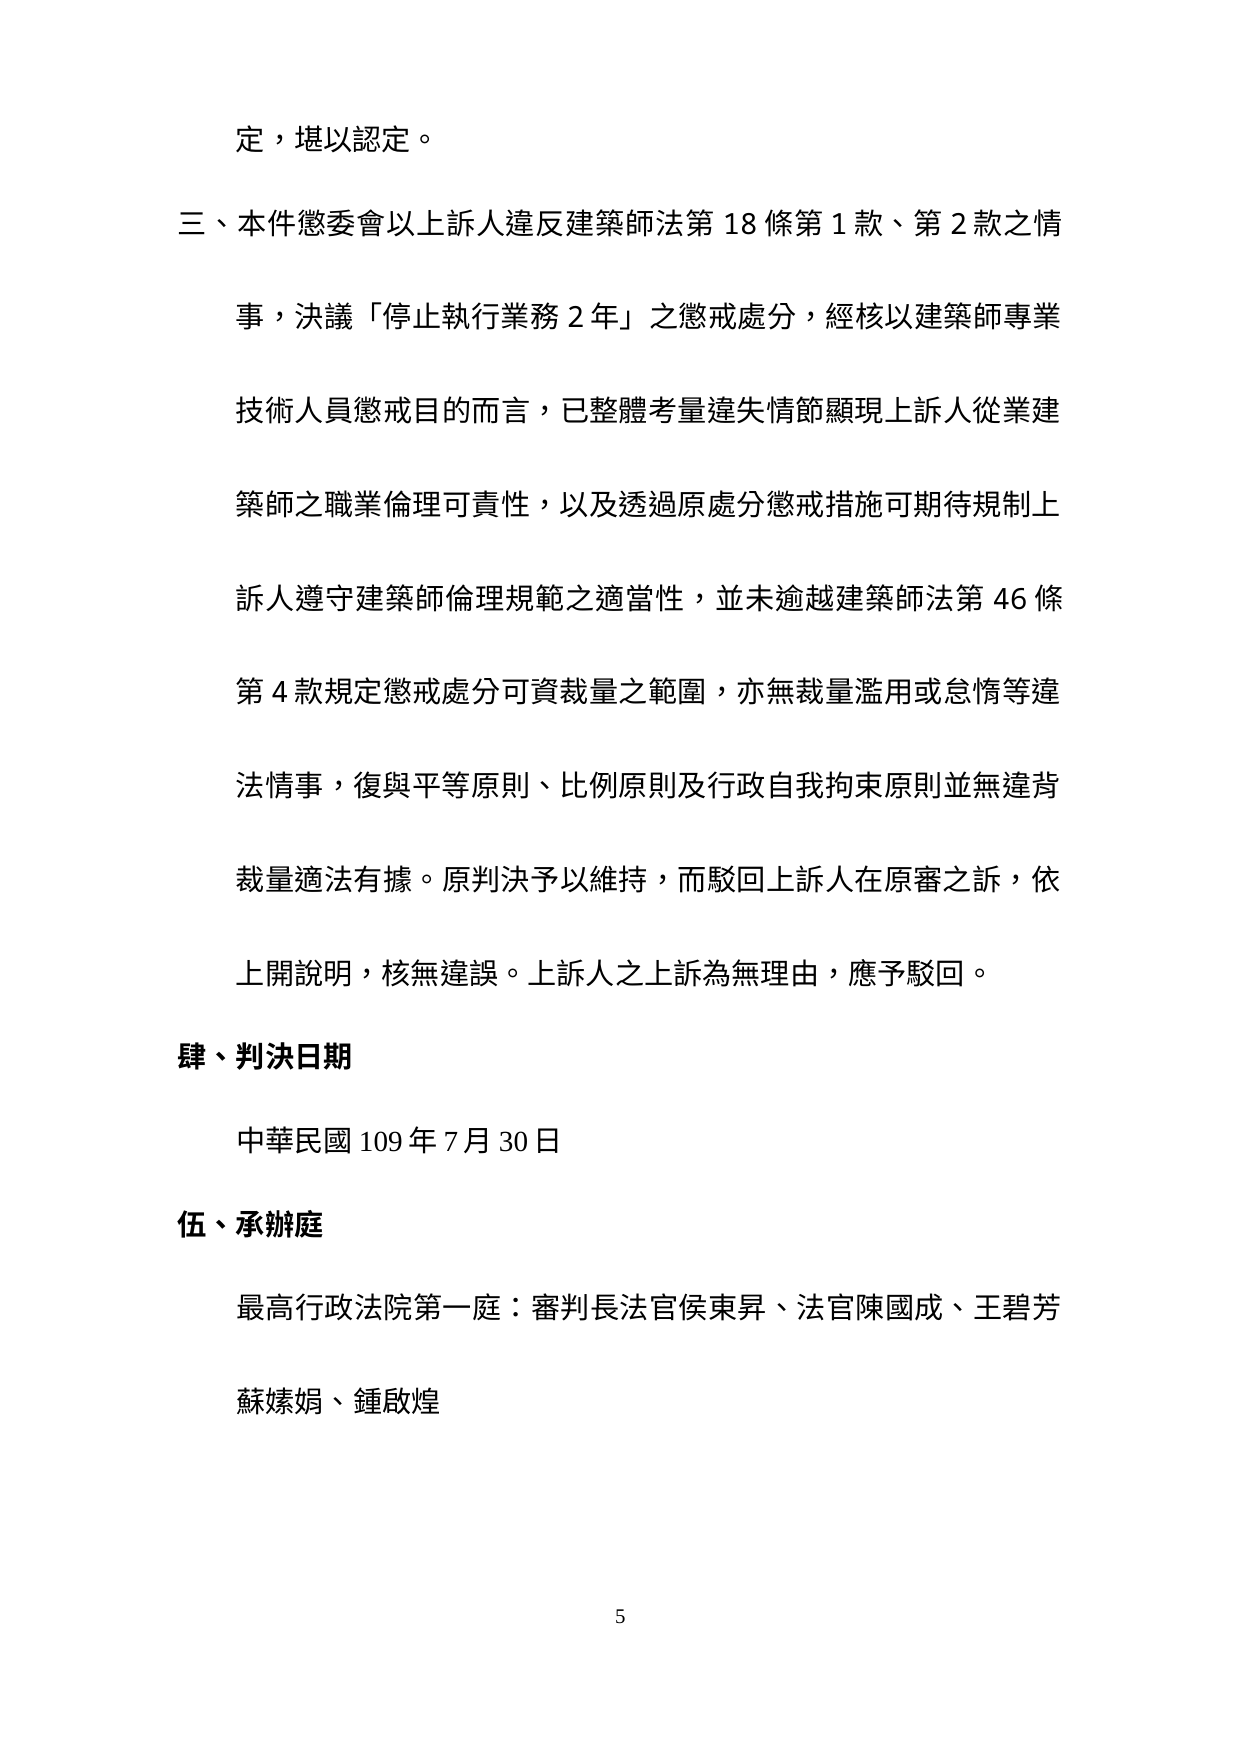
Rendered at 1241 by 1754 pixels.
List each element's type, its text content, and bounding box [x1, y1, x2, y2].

text 定，堪以認定。 [177, 96, 1063, 159]
text 伍、承辦庭 [177, 1181, 1063, 1243]
text 三、本件懲委會以上訴人違反建築師法第18條第1款、第2款之情事，決議「停止執行業務2年」之懲戒處分，經核以建築師專業技術人員懲戒目的而言，已整體考量違失情節顯現上訴人從業建築師之職業倫理可責性，以及透過原處分懲戒措施可期待規制上訴人遵守建築師倫理規範之適當性，並未逾越建築師法第46條第4款規定懲戒處分可資裁量之範圍，亦無裁量濫用或怠惰等違法情事，復與平等原則、比例原則及行政自我拘束原則並無違背，裁量適法有據。原判決予以維持，而駁回上訴人在原審之訴，依上開說明，核無違誤。上訴人之上訴為無理由，應予駁回。 [177, 180, 1063, 992]
text 最高行政法院第一庭：審判長法官侯東昇、法官陳國成、王碧芳、蘇嫊娟、鍾啟煌 [236, 1264, 1063, 1421]
text 中華民國109年7月30日 [236, 1097, 1063, 1160]
text 肆、判決日期 [177, 1013, 1063, 1076]
